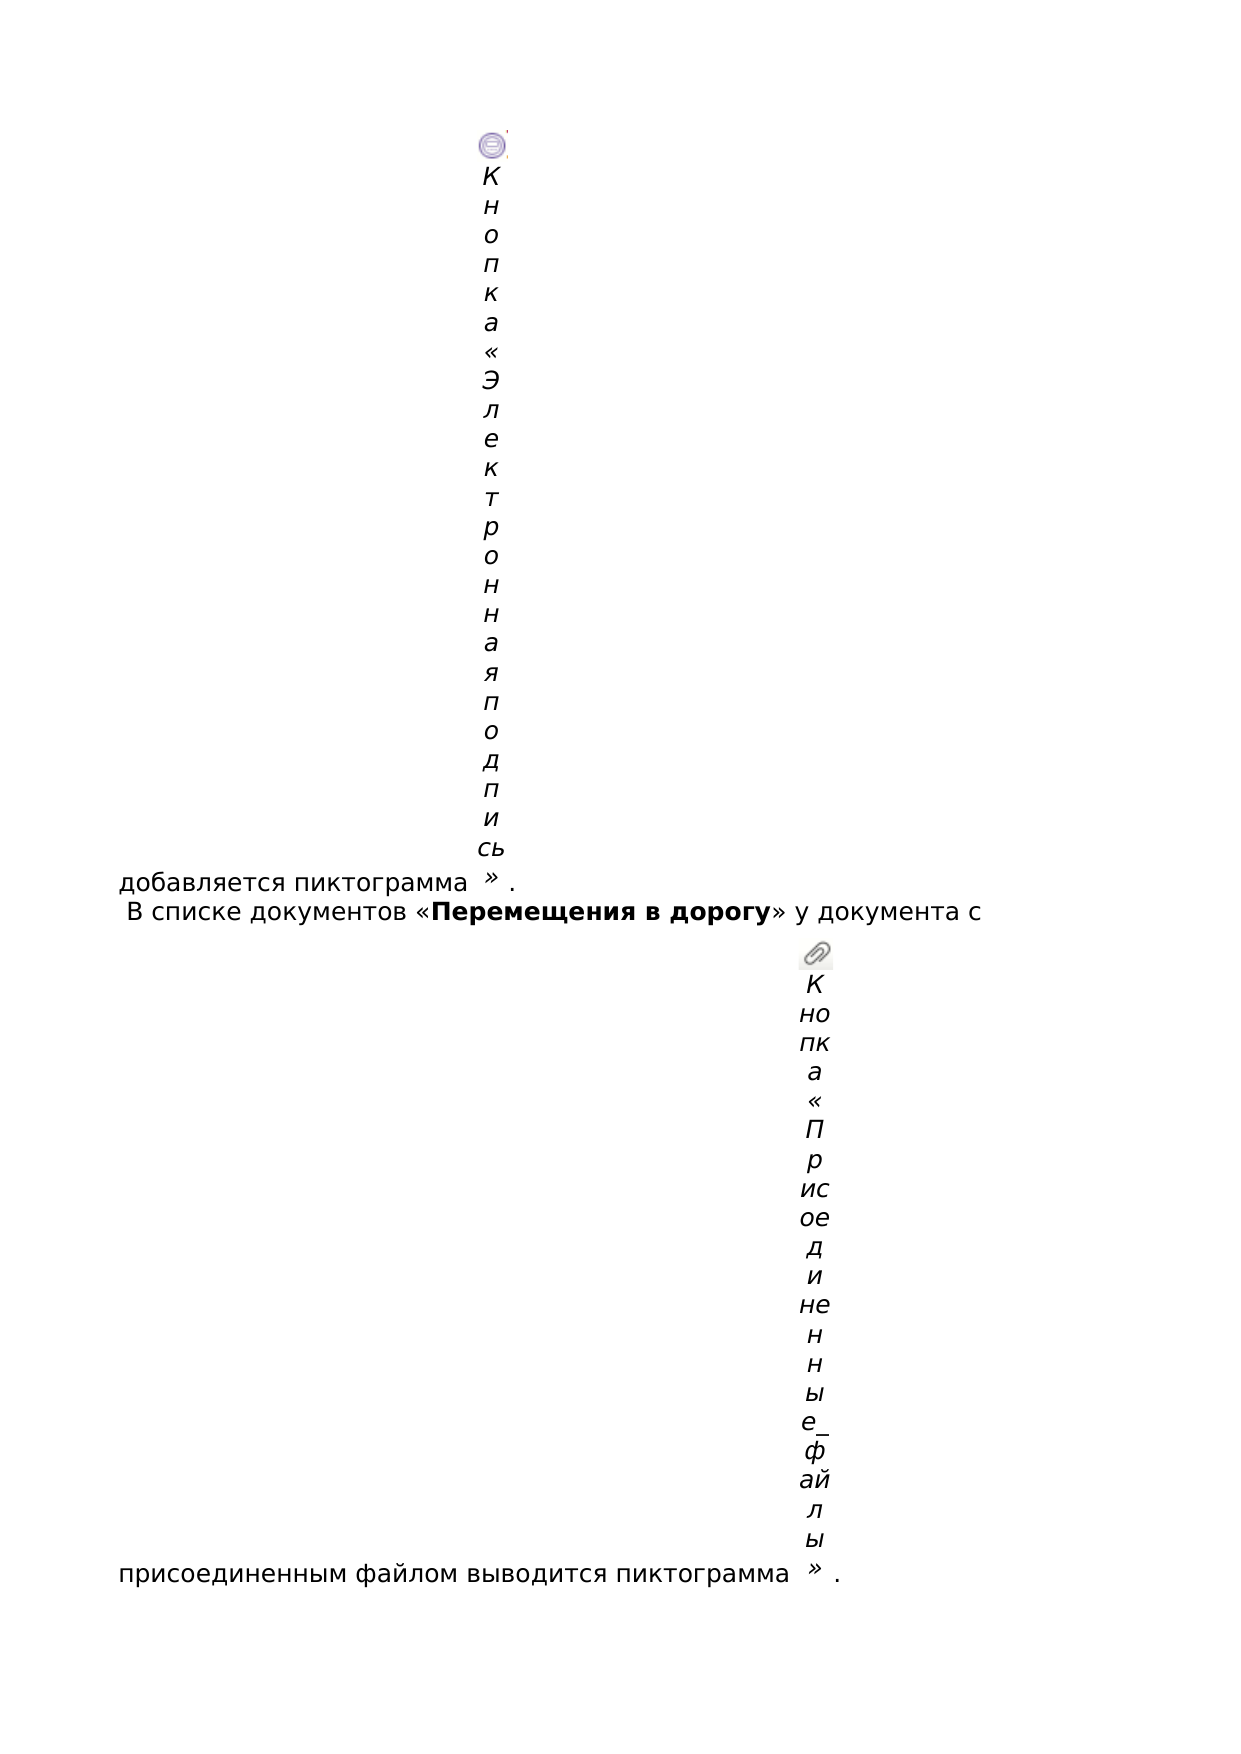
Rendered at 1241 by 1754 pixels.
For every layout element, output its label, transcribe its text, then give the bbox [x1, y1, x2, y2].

picture [798, 938, 834, 970]
text Кнопка «Электронная подпись» [477, 162, 508, 891]
text добавляется пиктограмма . В списке документов «Перемещения в дорогу» у документа с присоединенным файлом выводится пиктограмма . [118, 118, 1122, 1588]
text Кнопка «Присоединенные_файлы» [799, 970, 833, 1582]
picture [476, 130, 508, 162]
